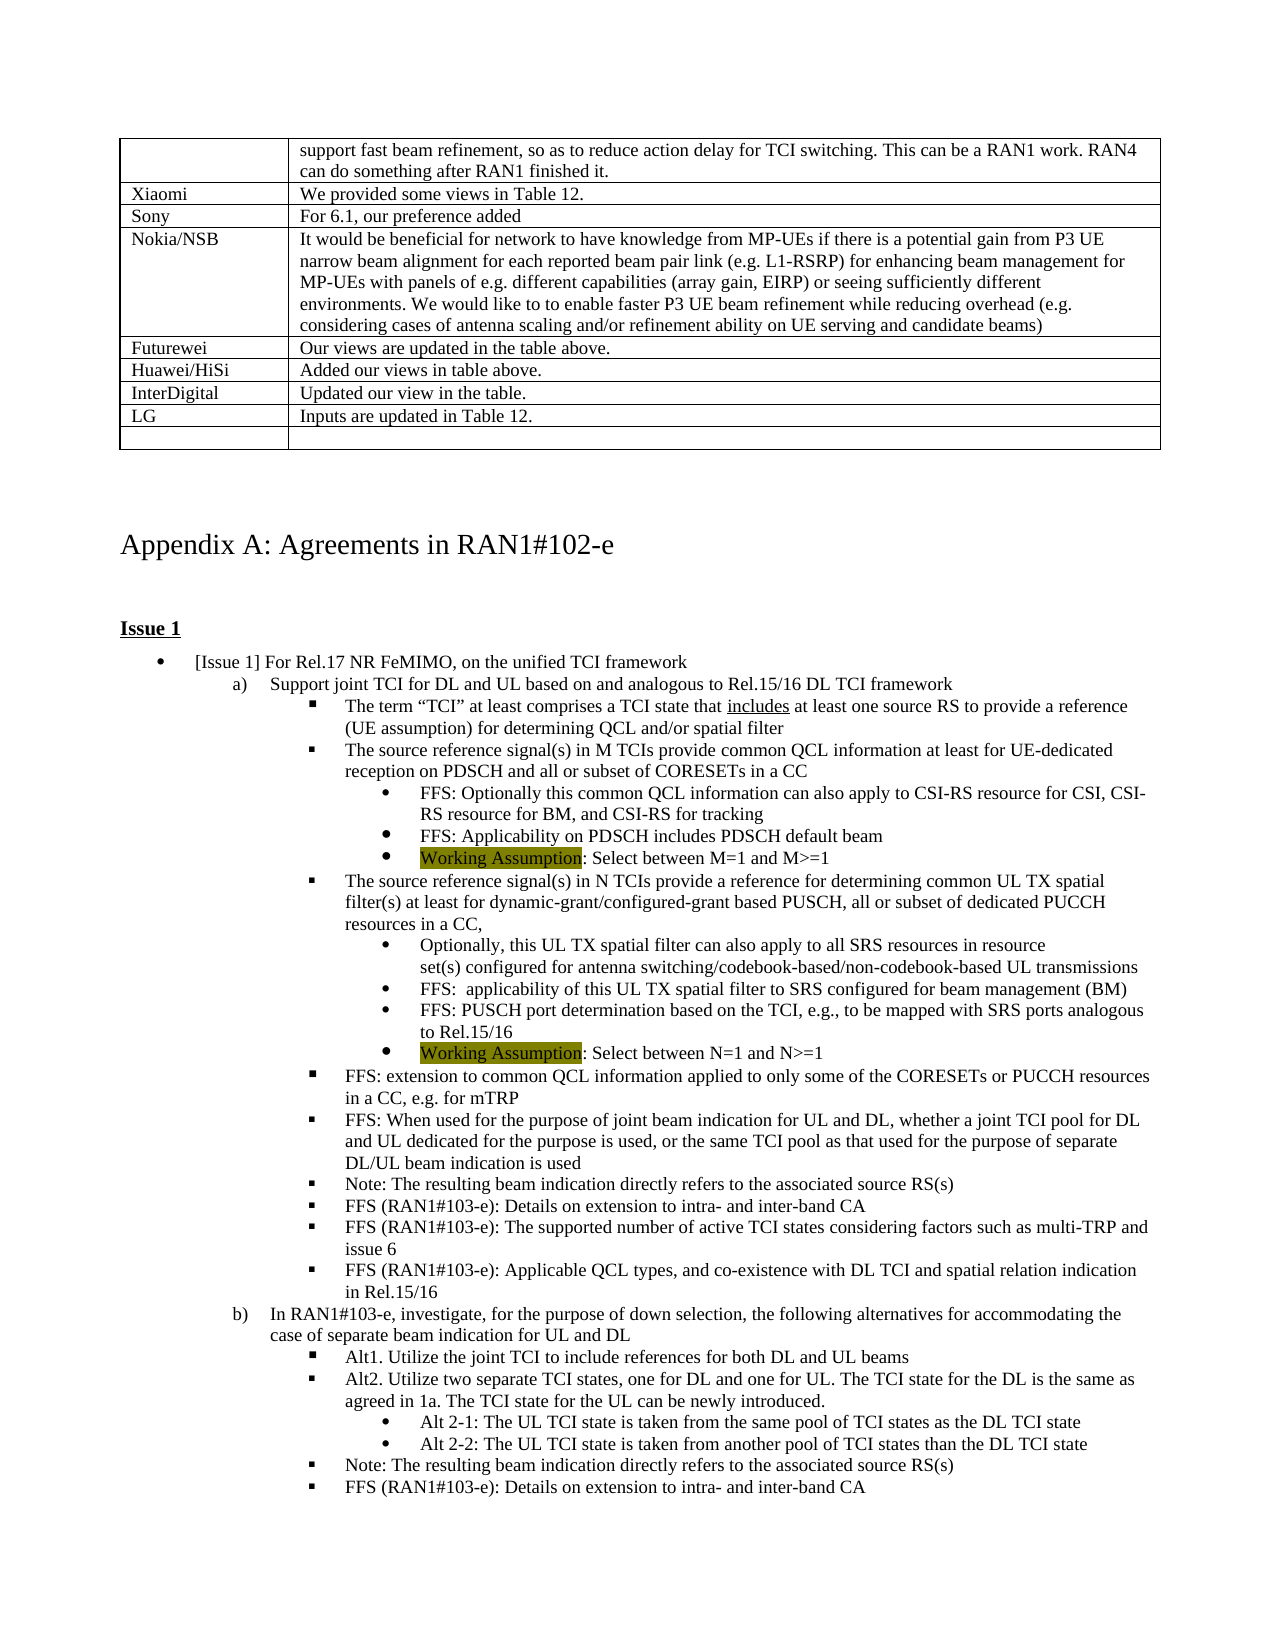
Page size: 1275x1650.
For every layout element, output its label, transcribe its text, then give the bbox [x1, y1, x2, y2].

text Issue 1 [120, 616, 1155, 640]
list Alt1. Utilize the joint TCI to include references for both DL and UL beams [307, 1346, 1155, 1368]
list FFS: When used for the purpose of joint beam indication for UL and DL, whether a joint TCI pool for DL and UL dedicated for the purpose is used, or the same TCI pool as that used for the purpose of separate DL/UL beam indication is used [307, 1108, 1155, 1173]
list Support joint TCI for DL and UL based on and analogous to Rel.15/16 DL TCI framework [232, 673, 1155, 694]
table_cell Huawei/HiSi [121, 359, 288, 381]
list The term “TCI” at least comprises a TCI state that includes at least one source RS to provide a reference (UE assumption) for determining QCL and/or spatial filter [307, 694, 1155, 738]
list In RAN1#103-e, investigate, for the purpose of down selection, the following alternatives for accommodating the case of separate beam indication for UL and DL [232, 1302, 1155, 1346]
table_cell Futurewei [121, 337, 288, 358]
table_cell For 6.1, our preference added [289, 205, 1160, 227]
table_cell Added our views in table above. [289, 359, 1160, 381]
table_cell support fast beam refinement, so as to reduce action delay for TCI switching. This can be a RAN1 work. RAN4 can do something after RAN1 finished it. [289, 139, 1160, 182]
list The source reference signal(s) in M TCIs provide common QCL information at least for UE-dedicated reception on PDSCH and all or subset of CORESETs in a CC [307, 738, 1155, 782]
list FFS (RAN1#103-e): Details on extension to intra- and inter-band CA [307, 1195, 1155, 1216]
list FFS: PUSCH port determination based on the TCI, e.g., to be mapped with SRS ports analogous to Rel.15/16 [382, 999, 1155, 1042]
list Alt 2-1: The UL TCI state is taken from the same pool of TCI states as the DL TCI state [382, 1411, 1155, 1433]
table_cell LG [121, 405, 288, 426]
list Note: The resulting beam indication directly refers to the associated source RS(s) [307, 1454, 1155, 1476]
list FFS: Optionally this common QCL information can also apply to CSI-RS resource for CSI, CSI-RS resource for BM, and CSI-RS for tracking [382, 782, 1155, 825]
list Alt2. Utilize two separate TCI states, one for DL and one for UL. The TCI state for the DL is the same as agreed in 1a. The TCI state for the UL can be newly introduced. [307, 1368, 1155, 1411]
table_cell [289, 427, 1160, 449]
table_cell Inputs are updated in Table 12. [289, 405, 1160, 426]
list FFS (RAN1#103-e): Applicable QCL types, and co-existence with DL TCI and spatial relation indication in Rel.15/16 [307, 1259, 1155, 1302]
list The source reference signal(s) in N TCIs provide a reference for determining common UL TX spatial filter(s) at least for dynamic-grant/configured-grant based PUSCH, all or subset of dedicated PUCCH resources in a CC, [307, 869, 1155, 934]
table_cell Sony [121, 205, 288, 227]
table_cell Nokia/NSB [121, 228, 288, 336]
list Working Assumption: Select between N=1 and N>=1 [382, 1042, 1155, 1064]
table_cell [121, 139, 288, 182]
list Optionally, this UL TX spatial filter can also apply to all SRS resources in resource set(s) configured for antenna switching/codebook-based/non-codebook-based UL transmissions [382, 934, 1155, 977]
table_cell [121, 427, 288, 449]
list FFS: applicability of this UL TX spatial filter to SRS configured for beam management (BM) [382, 977, 1155, 999]
subtitle Appendix A: Agreements in RAN1#102-e [120, 502, 1155, 564]
list Alt 2-2: The UL TCI state is taken from another pool of TCI states than the DL TCI state [382, 1433, 1155, 1454]
list FFS (RAN1#103-e): The supported number of active TCI states considering factors such as multi-TRP and issue 6 [307, 1216, 1155, 1259]
list FFS (RAN1#103-e): Details on extension to intra- and inter-band CA [307, 1476, 1155, 1497]
table_cell Our views are updated in the table above. [289, 337, 1160, 358]
list Note: The resulting beam indication directly refers to the associated source RS(s) [307, 1173, 1155, 1195]
table_cell Xiaomi [121, 183, 288, 204]
table_cell InterDigital [121, 382, 288, 403]
list [Issue 1] For Rel.17 NR FeMIMO, on the unified TCI framework [157, 651, 1155, 673]
table_cell Updated our view in the table. [289, 382, 1160, 403]
table_cell It would be beneficial for network to have knowledge from MP-UEs if there is a potential gain from P3 UE narrow beam alignment for each reported beam pair link (e.g. L1-RSRP) for enhancing beam management for MP-UEs with panels of e.g. different capabilities (array gain, EIRP) or seeing sufficiently different environments. We would like to to enable faster P3 UE beam refinement while reducing overhead (e.g. considering cases of antenna scaling and/or refinement ability on UE serving and candidate beams) [289, 228, 1160, 336]
table_cell We provided some views in Table 12. [289, 183, 1160, 204]
list FFS: extension to common QCL information applied to only some of the CORESETs or PUCCH resources in a CC, e.g. for mTRP [307, 1064, 1155, 1108]
list Working Assumption: Select between M=1 and M>=1 [382, 847, 1155, 869]
list FFS: Applicability on PDSCH includes PDSCH default beam [382, 825, 1155, 847]
